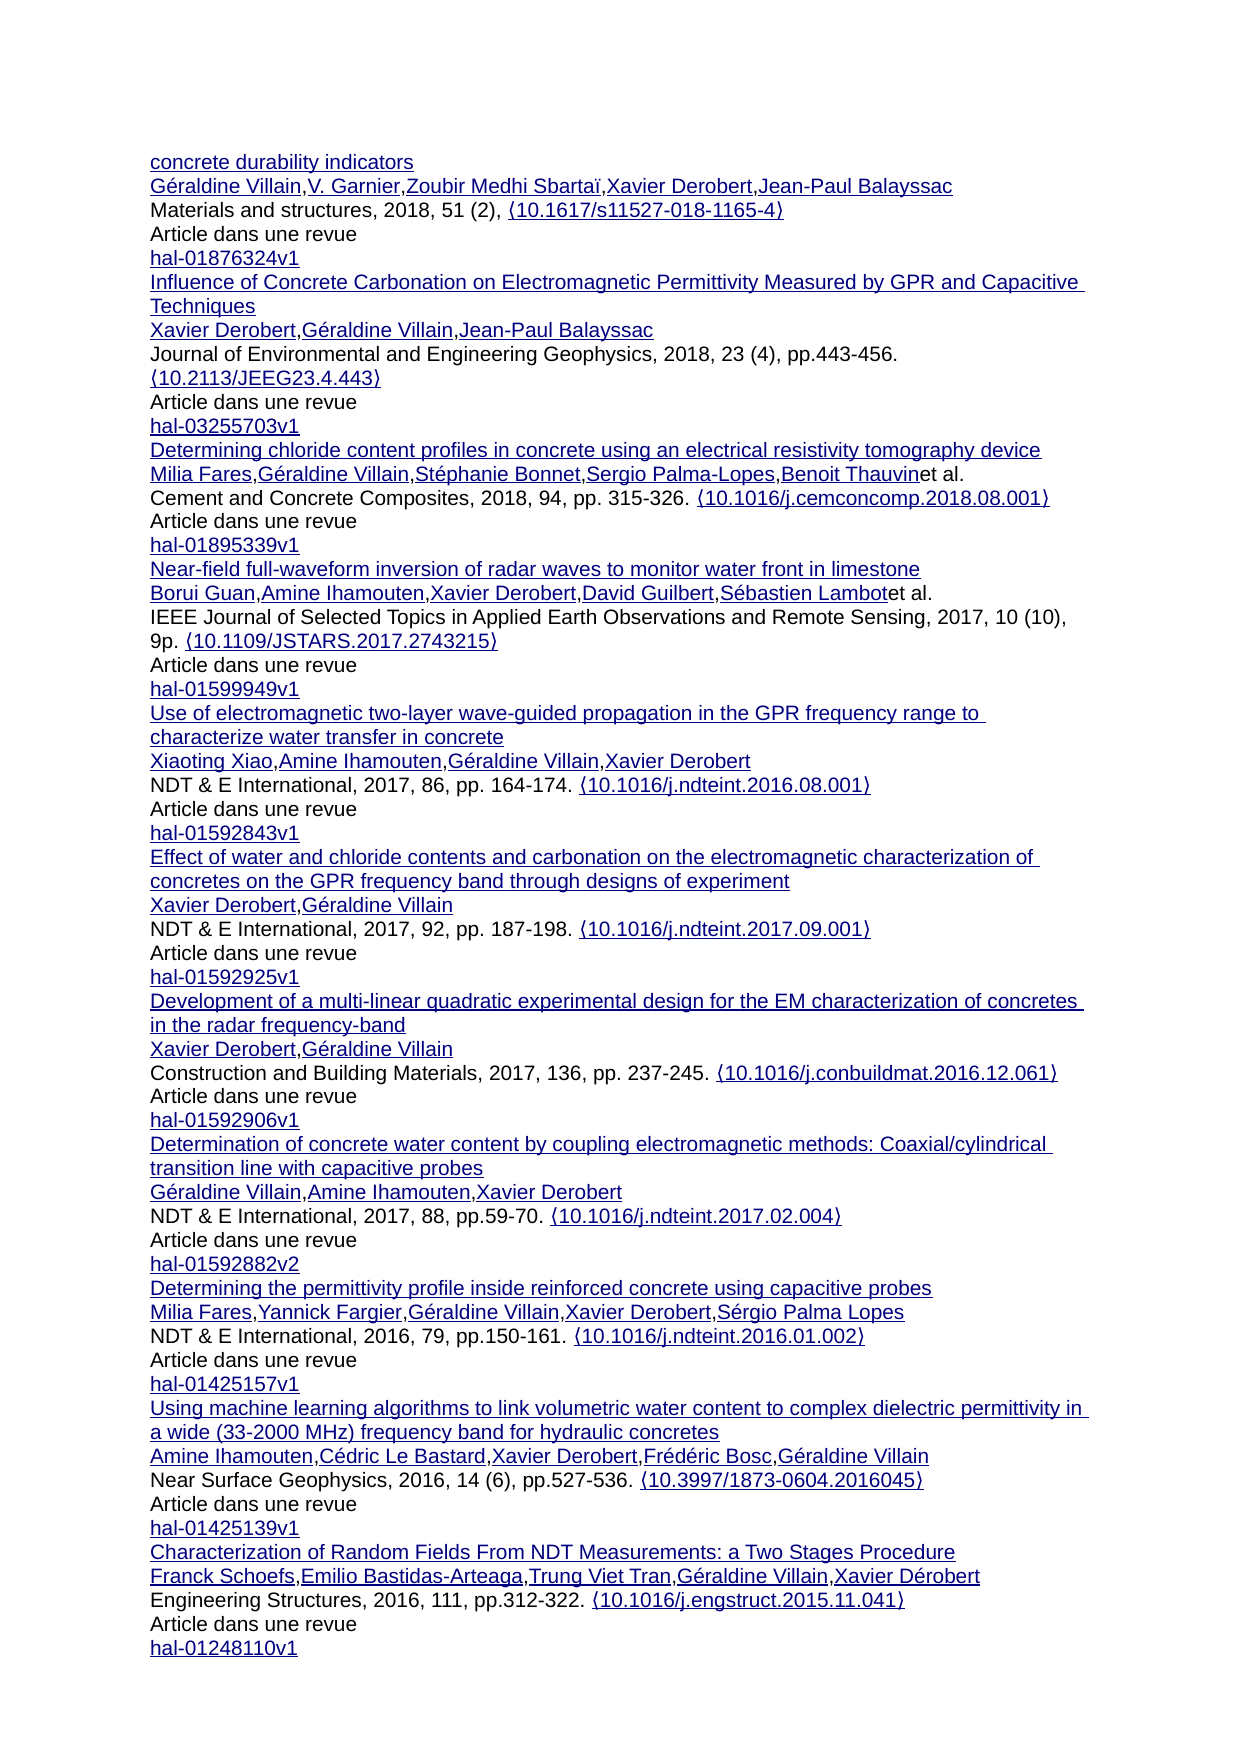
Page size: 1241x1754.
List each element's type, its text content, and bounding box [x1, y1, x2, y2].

table_cell Characterization of Random Fields From NDT Measurements: a Two Stages Procedure Franck Schoefs,Emilio Bastidas-Arteaga,Trung Viet Tran,Géraldine Villain,Xavier Dérobert Engineering Structures, 2016, 111, pp.312-322. ⟨10.1016/j.engstruct.2015.11.041⟩ Article dans une revue hal-01248110v1 [150, 1540, 1090, 1659]
table_cell concrete durability indicators Géraldine Villain,V. Garnier,Zoubir Medhi Sbartaï,Xavier Derobert,Jean-Paul Balayssac Materials and structures, 2018, 51 (2), ⟨10.1617/s11527-018-1165-4⟩ Article dans une revue hal-01876324v1 [150, 150, 1090, 270]
table_cell Effect of water and chloride contents and carbonation on the electromagnetic characterization of concretes on the GPR frequency band through designs of experiment Xavier Derobert,Géraldine Villain NDT & E International, 2017, 92, pp. 187-198. ⟨10.1016/j.ndteint.2017.09.001⟩ Article dans une revue hal-01592925v1 [150, 845, 1090, 988]
table_cell Determination of concrete water content by coupling electromagnetic methods: Coaxial/cylindrical transition line with capacitive probes Géraldine Villain,Amine Ihamouten,Xavier Derobert NDT & E International, 2017, 88, pp.59-70. ⟨10.1016/j.ndteint.2017.02.004⟩ Article dans une revue hal-01592882v2 [150, 1132, 1090, 1276]
table_cell Determining chloride content profiles in concrete using an electrical resistivity tomography device Milia Fares,Géraldine Villain,Stéphanie Bonnet,Sergio Palma-Lopes,Benoit Thauvinet al. Cement and Concrete Composites, 2018, 94, pp. 315-326. ⟨10.1016/j.cemconcomp.2018.08.001⟩ Article dans une revue hal-01895339v1 [150, 438, 1090, 557]
table_cell Development of a multi-linear quadratic experimental design for the EM characterization of concretes in the radar frequency-band Xavier Derobert,Géraldine Villain Construction and Building Materials, 2017, 136, pp. 237-245. ⟨10.1016/j.conbuildmat.2016.12.061⟩ Article dans une revue hal-01592906v1 [150, 989, 1090, 1132]
table_cell Influence of Concrete Carbonation on Electromagnetic Permittivity Measured by GPR and Capacitive Techniques Xavier Derobert,Géraldine Villain,Jean-Paul Balayssac Journal of Environmental and Engineering Geophysics, 2018, 23 (4), pp.443-456. ⟨10.2113/JEEG23.4.443⟩ Article dans une revue hal-03255703v1 [150, 270, 1090, 437]
table_cell Determining the permittivity profile inside reinforced concrete using capacitive probes Milia Fares,Yannick Fargier,Géraldine Villain,Xavier Derobert,Sérgio Palma Lopes NDT & E International, 2016, 79, pp.150-161. ⟨10.1016/j.ndteint.2016.01.002⟩ Article dans une revue hal-01425157v1 [150, 1276, 1090, 1396]
table_cell Using machine learning algorithms to link volumetric water content to complex dielectric permittivity in a wide (33-2000 MHz) frequency band for hydraulic concretes Amine Ihamouten,Cédric Le Bastard,Xavier Derobert,Frédéric Bosc,Géraldine Villain Near Surface Geophysics, 2016, 14 (6), pp.527-536. ⟨10.3997/1873-0604.2016045⟩ Article dans une revue hal-01425139v1 [150, 1396, 1090, 1539]
table_cell Near-field full-waveform inversion of radar waves to monitor water front in limestone Borui Guan,Amine Ihamouten,Xavier Derobert,David Guilbert,Sébastien Lambotet al. IEEE Journal of Selected Topics in Applied Earth Observations and Remote Sensing, 2017, 10 (10), 9p. ⟨10.1109/JSTARS.2017.2743215⟩ Article dans une revue hal-01599949v1 [150, 557, 1090, 701]
table_cell Use of electromagnetic two-layer wave-guided propagation in the GPR frequency range to characterize water transfer in concrete Xiaoting Xiao,Amine Ihamouten,Géraldine Villain,Xavier Derobert NDT & E International, 2017, 86, pp. 164-174. ⟨10.1016/j.ndteint.2016.08.001⟩ Article dans une revue hal-01592843v1 [150, 701, 1090, 845]
